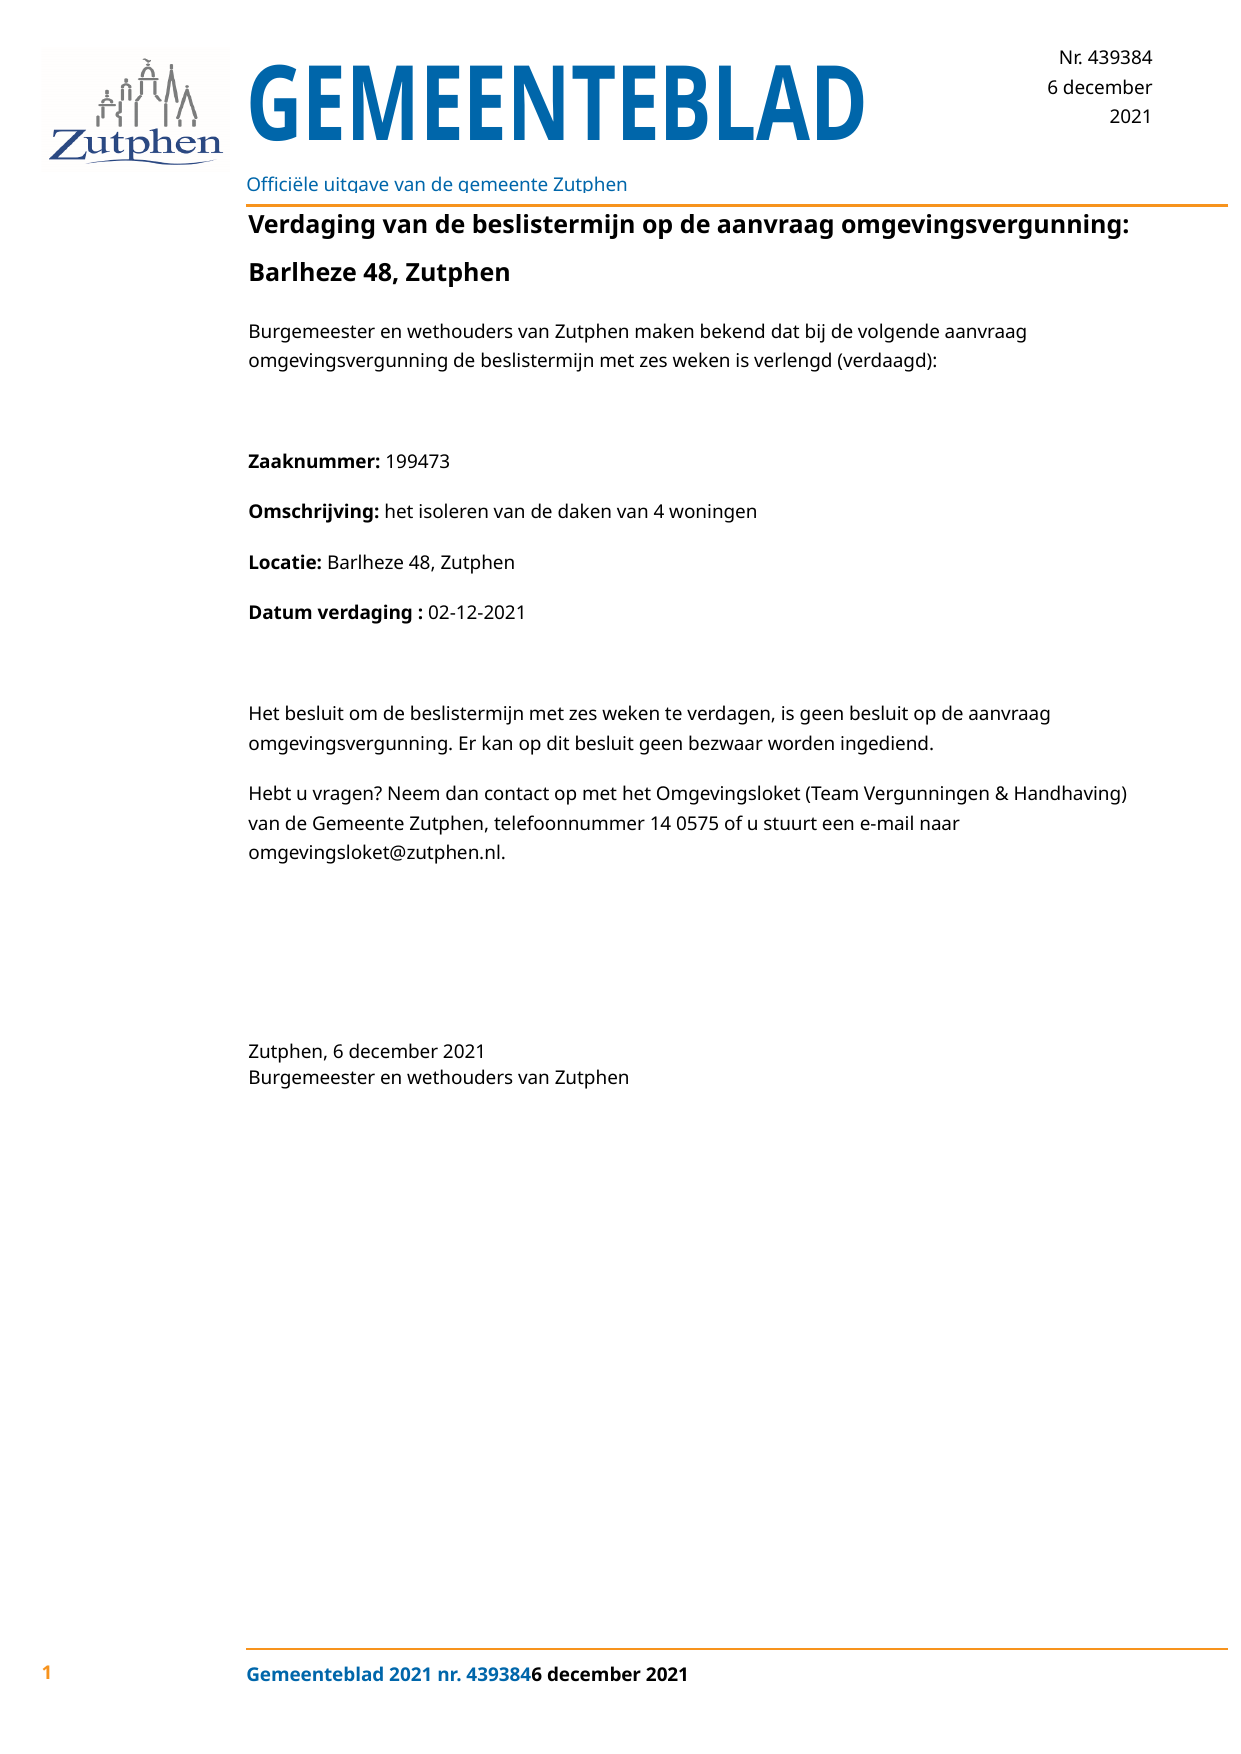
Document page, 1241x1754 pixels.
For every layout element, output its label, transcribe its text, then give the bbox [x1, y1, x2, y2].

text Zaaknummer: 199473 [248, 448, 1152, 474]
text Het besluit om de beslistermijn met zes weken te verdagen, is geen besluit op de aanvraag omgevingsvergunning. Er kan op dit besluit geen bezwaar worden ingediend. [248, 700, 1152, 756]
text Zutphen, 6 december 2021 [248, 1039, 1152, 1064]
text Hebt u vragen? Neem dan contact op met het Omgevingsloket (Team Vergunningen & Handhaving) van de Gemeente Zutphen, telefoonnummer 14 0575 of u stuurt een e-mail naar omgevingsloket@zutphen.nl. [248, 780, 1152, 865]
text Burgemeester en wethouders van Zutphen [248, 1064, 1152, 1090]
text Verdaging van de beslistermijn op de aanvraag omgevingsvergunning: Barlheze 48, Zutphen [248, 207, 1152, 288]
text Burgemeester en wethouders van Zutphen maken bekend dat bij de volgende aanvraag omgevingsvergunning de beslistermijn met zes weken is verlengd (verdaagd): [248, 318, 1152, 373]
text Datum verdaging : 02-12-2021 [248, 599, 1152, 625]
text Omschrijving: het isoleren van de daken van 4 woningen [248, 499, 1152, 524]
text Locatie: Barlheze 48, Zutphen [248, 549, 1152, 575]
picture [41, 47, 231, 172]
